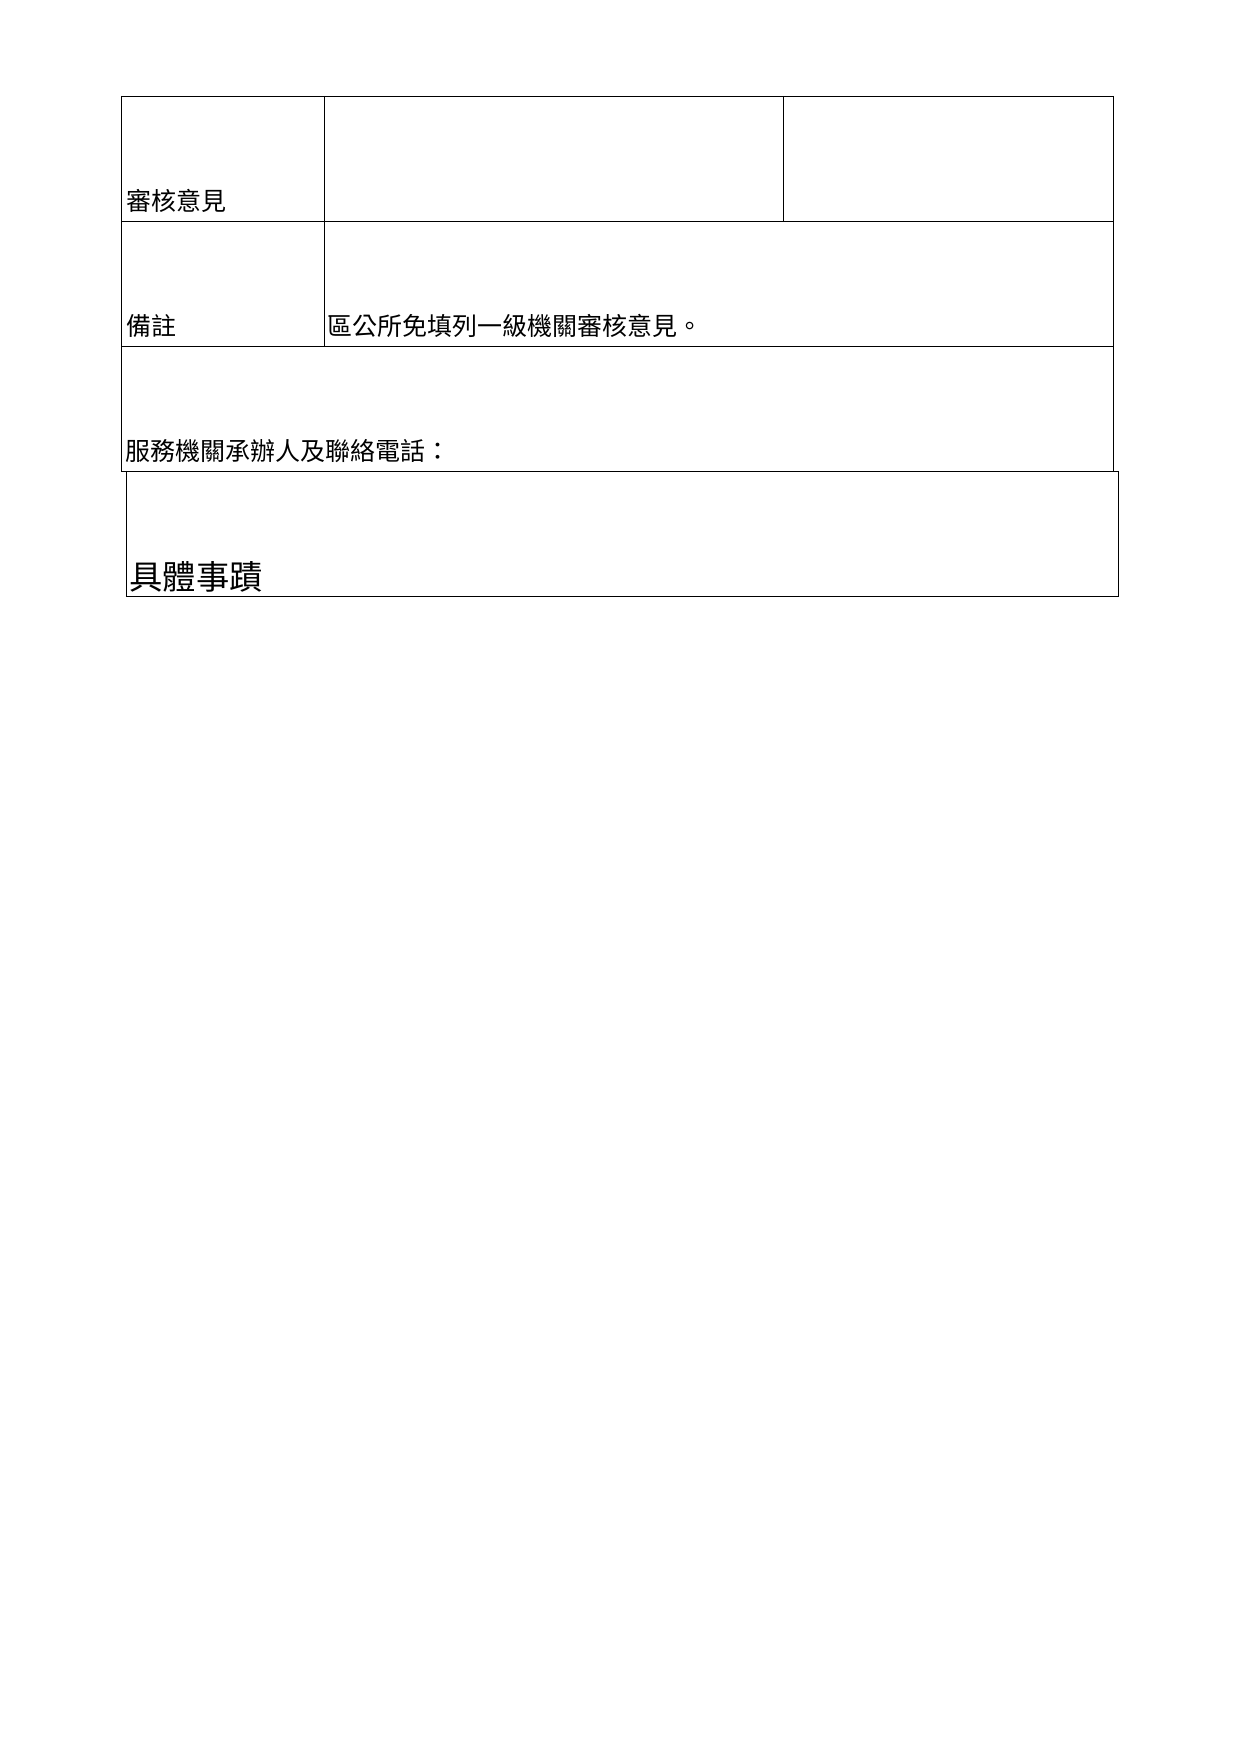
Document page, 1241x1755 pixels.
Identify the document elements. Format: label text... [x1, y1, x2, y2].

table_cell 審核意見 [122, 97, 324, 221]
table_cell [1114, 346, 1118, 471]
table_cell [784, 97, 1113, 221]
table_cell 具體事蹟 [127, 472, 1118, 596]
table_cell [1114, 221, 1118, 346]
table_cell [325, 97, 783, 221]
table_cell 區公所免填列一級機關審核意見。 [325, 222, 1113, 346]
table_cell [1114, 96, 1118, 221]
table_cell [122, 472, 126, 596]
table_cell 備註 [122, 222, 324, 346]
table_cell 服務機關承辦人及聯絡電話： [122, 347, 1113, 471]
